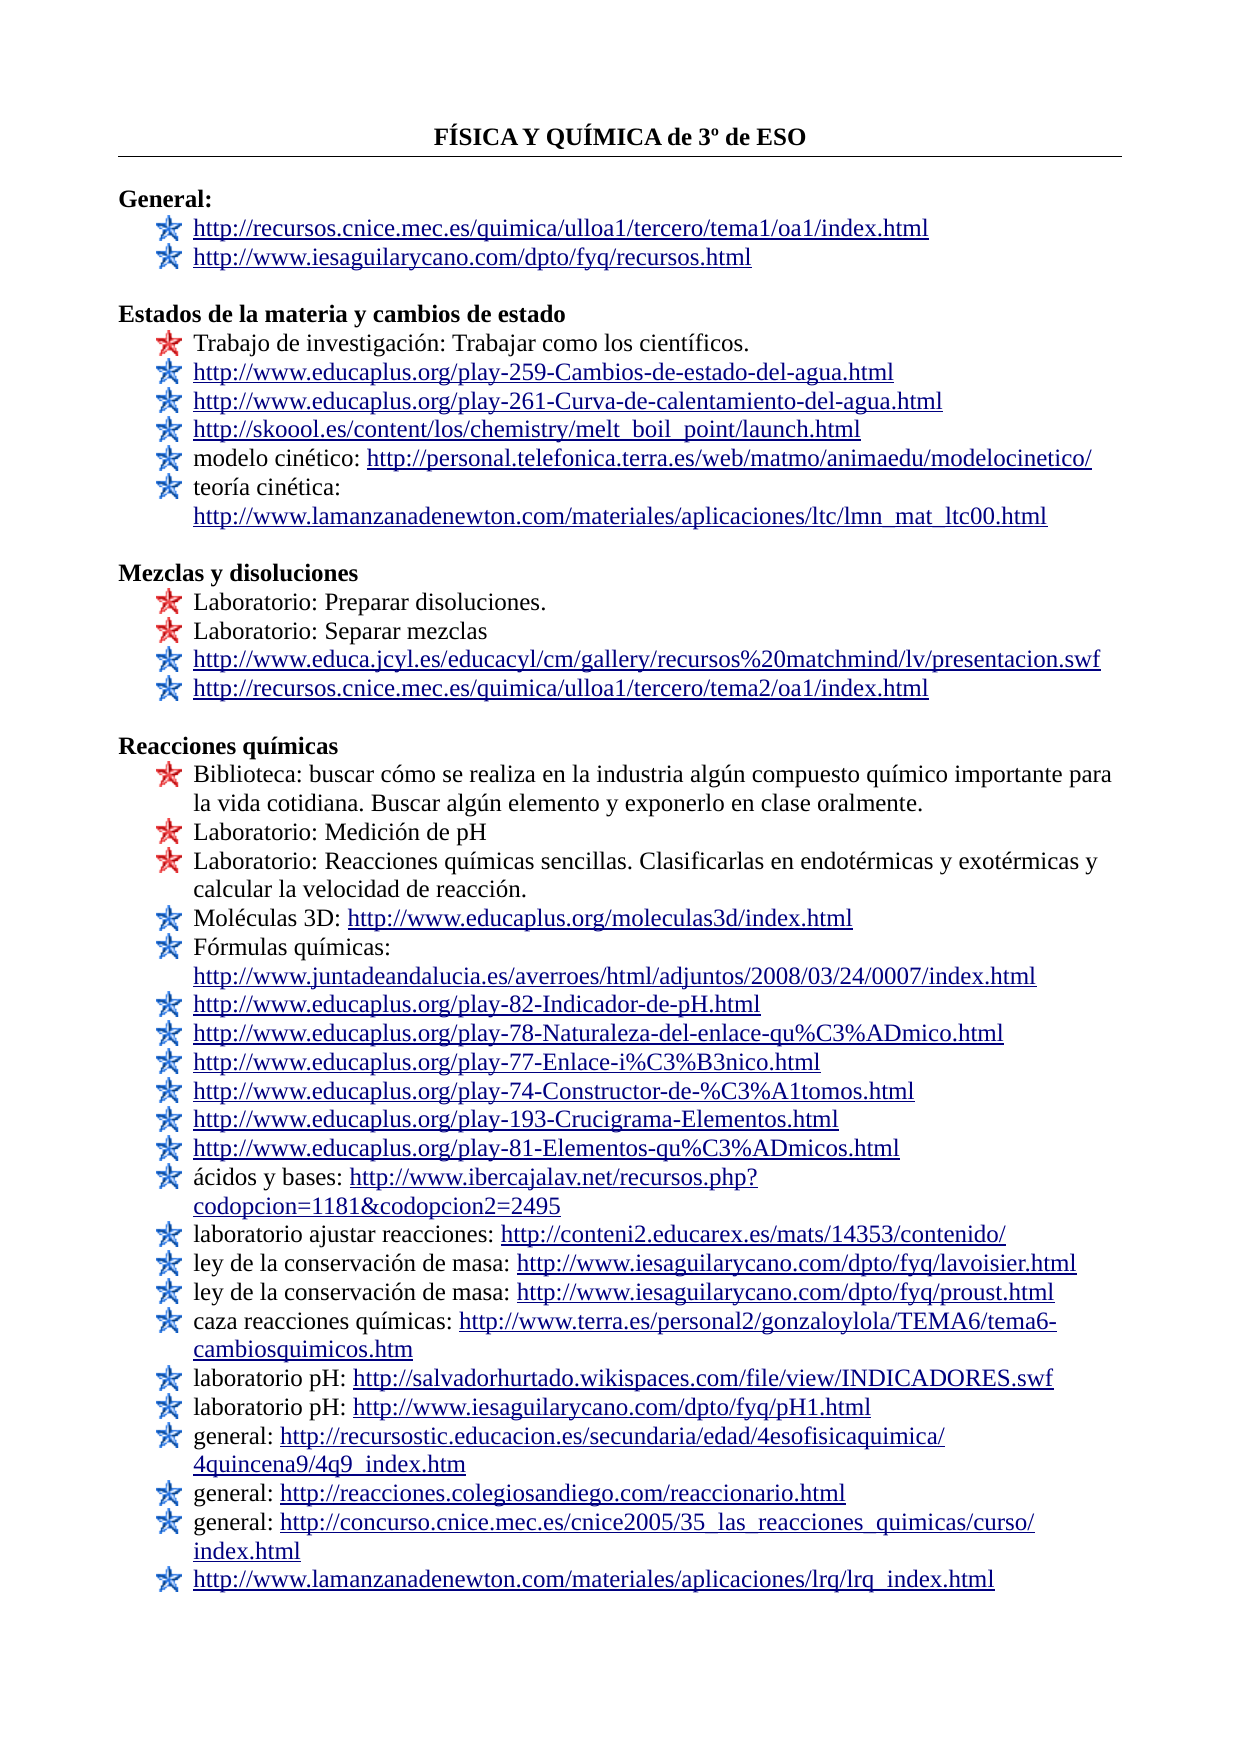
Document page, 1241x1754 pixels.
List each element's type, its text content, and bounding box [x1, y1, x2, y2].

list Moléculas 3D: http://www.educaplus.org/moleculas3d/index.html [156, 903, 1122, 932]
picture [156, 818, 182, 844]
picture [156, 1307, 182, 1333]
list caza reacciones químicas: http://www.terra.es/personal2/gonzaloylola/TEMA6/tema6-cambiosquimicos.htm [156, 1306, 1122, 1363]
picture [156, 1393, 182, 1419]
list Laboratorio: Reacciones químicas sencillas. Clasificarlas en endotérmicas y exotérmicas y calcular la velocidad de reacción. [156, 846, 1122, 903]
list general: http://reacciones.colegiosandiego.com/reaccionario.html [156, 1478, 1122, 1507]
list http://www.educa.jcyl.es/educacyl/cm/gallery/recursos%20matchmind/lv/presentacion.swf [156, 644, 1122, 673]
picture [156, 617, 182, 643]
list http://www.educaplus.org/play-261-Curva-de-calentamiento-del-agua.html [156, 386, 1122, 414]
list Biblioteca: buscar cómo se realiza en la industria algún compuesto químico importante para la vida cotidiana. Buscar algún elemento y exponerlo en clase oralmente. [156, 759, 1122, 817]
picture [156, 330, 182, 356]
picture [156, 933, 182, 959]
picture [156, 1221, 182, 1247]
list laboratorio pH: http://www.iesaguilarycano.com/dpto/fyq/pH1.html [156, 1392, 1122, 1421]
picture [156, 1480, 182, 1506]
list http://recursos.cnice.mec.es/quimica/ulloa1/tercero/tema2/oa1/index.html [156, 673, 1122, 702]
list Fórmulas químicas: http://www.juntadeandalucia.es/averroes/html/adjuntos/2008/03/24/0007/index.html [156, 932, 1122, 989]
picture [156, 1048, 182, 1074]
picture [156, 646, 182, 672]
list laboratorio pH: http://salvadorhurtado.wikispaces.com/file/view/INDICADORES.swf [156, 1363, 1122, 1392]
list Laboratorio: Separar mezclas [156, 616, 1122, 644]
list Laboratorio: Preparar disoluciones. [156, 587, 1122, 616]
picture [156, 1020, 182, 1046]
picture [156, 761, 182, 787]
list http://www.educaplus.org/play-82-Indicador-de-pH.html [156, 989, 1122, 1018]
picture [156, 1422, 182, 1448]
list http://recursos.cnice.mec.es/quimica/ulloa1/tercero/tema1/oa1/index.html [156, 213, 1122, 242]
list ley de la conservación de masa: http://www.iesaguilarycano.com/dpto/fyq/proust.html [156, 1277, 1122, 1306]
list ácidos y bases: http://www.ibercajalav.net/recursos.php?codopcion=1181&codopcion2=2495 [156, 1162, 1122, 1219]
list general: http://concurso.cnice.mec.es/cnice2005/35_las_reacciones_quimicas/curso/index.html [156, 1507, 1122, 1564]
picture [156, 416, 182, 442]
picture [156, 588, 182, 614]
list Laboratorio: Medición de pH [156, 817, 1122, 846]
picture [156, 991, 182, 1017]
picture [156, 215, 182, 241]
picture [156, 1278, 182, 1304]
picture [156, 1106, 182, 1132]
list laboratorio ajustar reacciones: http://conteni2.educarex.es/mats/14353/contenido/ [156, 1219, 1122, 1248]
picture [156, 1365, 182, 1391]
picture [156, 905, 182, 931]
picture [156, 358, 182, 384]
text General: [118, 184, 1122, 213]
text Mezclas y disoluciones [118, 558, 1122, 587]
list modelo cinético: http://personal.telefonica.terra.es/web/matmo/animaedu/modelocinetico/ [156, 443, 1122, 472]
text Estados de la materia y cambios de estado [118, 299, 1122, 328]
picture [156, 243, 182, 269]
list http://www.educaplus.org/play-74-Constructor-de-%C3%A1tomos.html [156, 1076, 1122, 1104]
list http://www.iesaguilarycano.com/dpto/fyq/recursos.html [156, 242, 1122, 271]
list http://www.educaplus.org/play-78-Naturaleza-del-enlace-qu%C3%ADmico.html [156, 1018, 1122, 1047]
list Trabajo de investigación: Trabajar como los científicos. [156, 328, 1122, 357]
picture [156, 473, 182, 499]
picture [156, 847, 182, 873]
list http://www.educaplus.org/play-77-Enlace-i%C3%B3nico.html [156, 1047, 1122, 1076]
text FÍSICA Y QUÍMICA de 3º de ESO [118, 118, 1122, 156]
picture [156, 1163, 182, 1189]
list http://www.educaplus.org/play-259-Cambios-de-estado-del-agua.html [156, 357, 1122, 386]
picture [156, 1250, 182, 1276]
picture [156, 1566, 182, 1592]
list teoría cinética: http://www.lamanzanadenewton.com/materiales/aplicaciones/ltc/lmn_mat_ltc00.html [156, 472, 1122, 529]
picture [156, 1135, 182, 1161]
text Reacciones químicas [118, 731, 1122, 759]
list ley de la conservación de masa: http://www.iesaguilarycano.com/dpto/fyq/lavoisier.html [156, 1248, 1122, 1277]
list http://www.educaplus.org/play-193-Crucigrama-Elementos.html [156, 1104, 1122, 1133]
list http://www.lamanzanadenewton.com/materiales/aplicaciones/lrq/lrq_index.html [156, 1564, 1122, 1593]
picture [156, 1077, 182, 1103]
list http://www.educaplus.org/play-81-Elementos-qu%C3%ADmicos.html [156, 1133, 1122, 1162]
picture [156, 387, 182, 413]
list http://skoool.es/content/los/chemistry/melt_boil_point/launch.html [156, 414, 1122, 443]
picture [156, 675, 182, 701]
picture [156, 1508, 182, 1534]
picture [156, 445, 182, 471]
list general: http://recursostic.educacion.es/secundaria/edad/4esofisicaquimica/4quincena9/4q9_index.htm [156, 1421, 1122, 1478]
